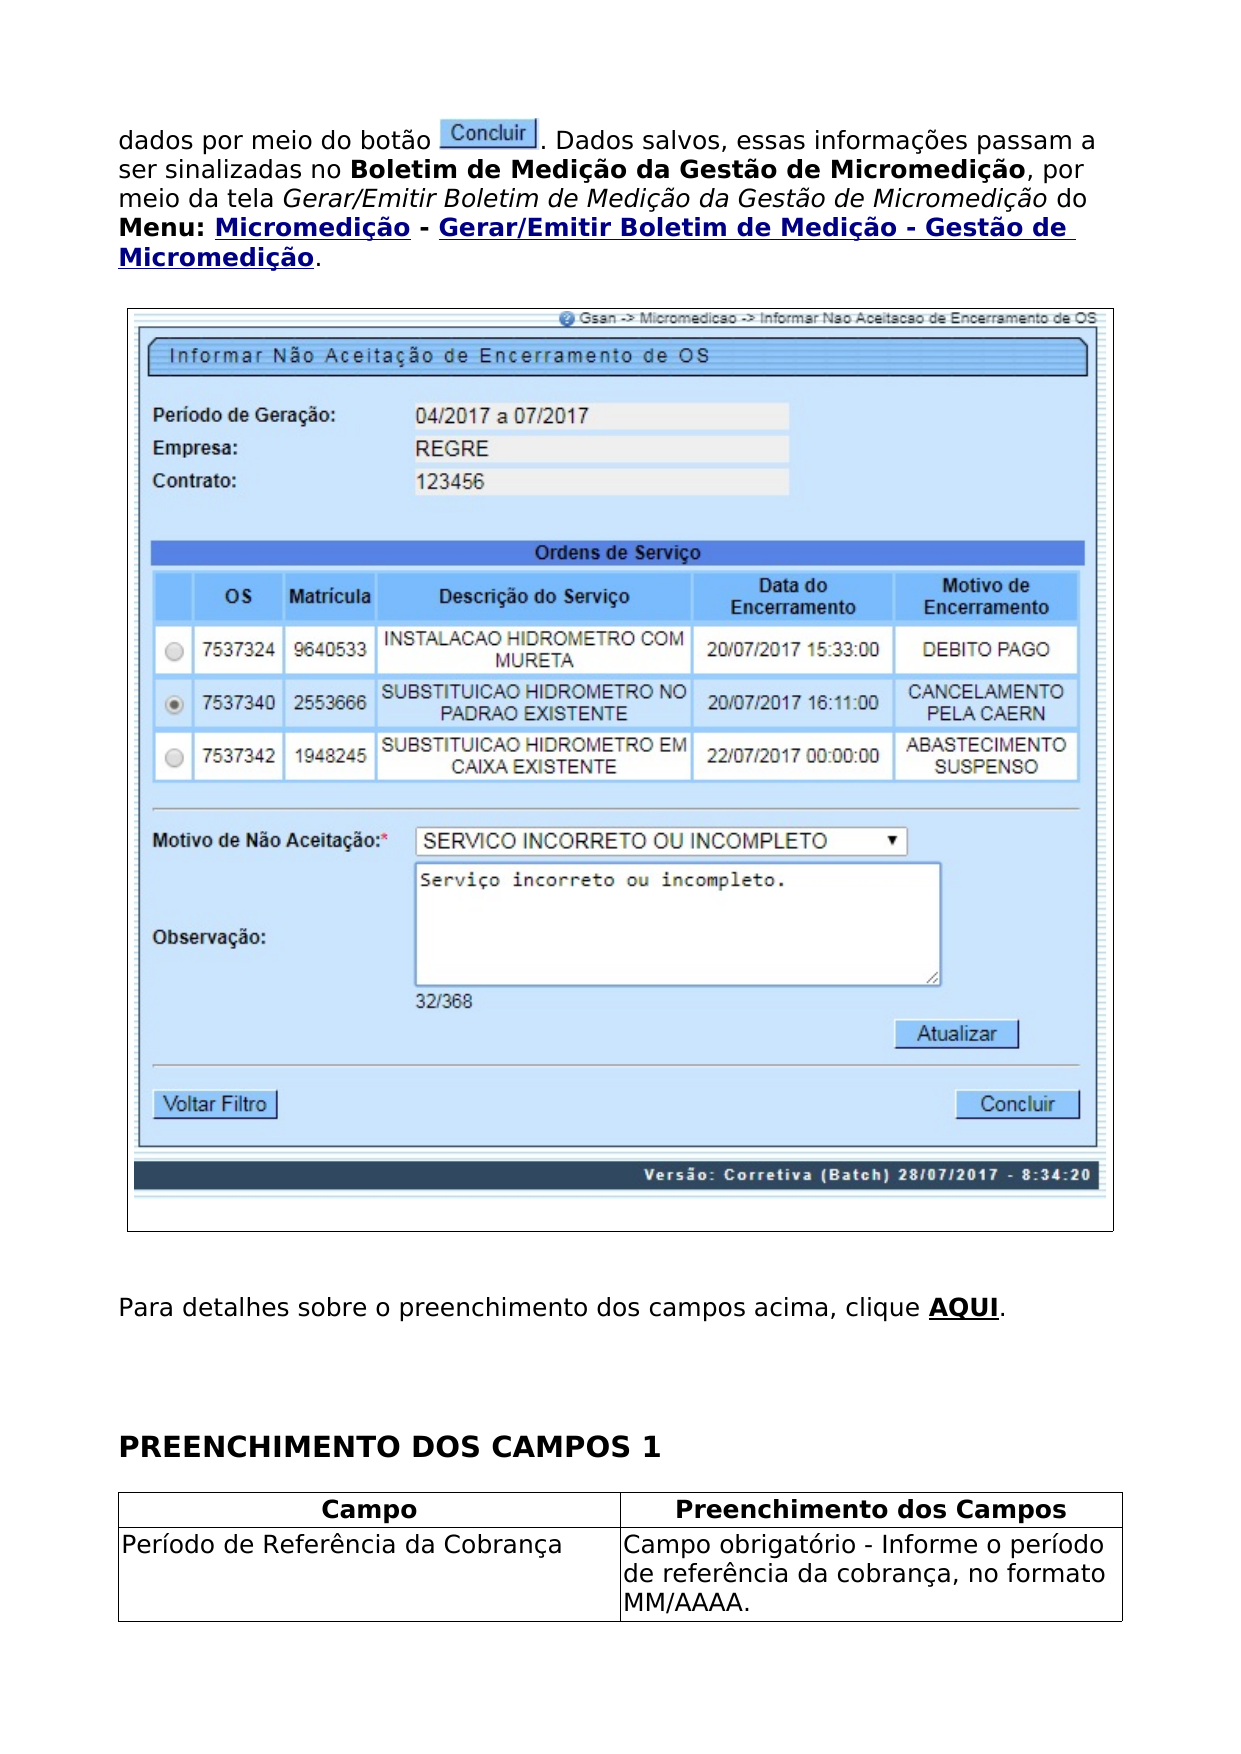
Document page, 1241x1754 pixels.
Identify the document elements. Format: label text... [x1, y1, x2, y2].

table_header [128, 309, 1113, 1231]
text Para detalhes sobre o preenchimento dos campos acima, clique AQUI. [118, 1293, 1122, 1322]
subtitle PREENCHIMENTO DOS CAMPOS 1 [118, 1431, 1122, 1465]
text dados por meio do botão . Dados salvos, essas informações passam a ser sinalizadas no Boletim de Medição da Gestão de Micromedição, por meio da tela Gerar/Emitir Boletim de Medição da Gestão de Micromedição do Menu: Micromedição - Gerar/Emitir Boletim de Medição - Gestão de Micromedição. [118, 118, 1122, 272]
picture [439, 118, 540, 150]
table_header Campo [119, 1493, 620, 1527]
table_cell Campo obrigatório - Informe o período de referência da cobrança, no formato MM/AAAA. [621, 1528, 1122, 1621]
table_cell Período de Referência da Cobrança [119, 1528, 620, 1621]
table_header Preenchimento dos Campos [621, 1493, 1122, 1527]
picture [134, 311, 1107, 1199]
